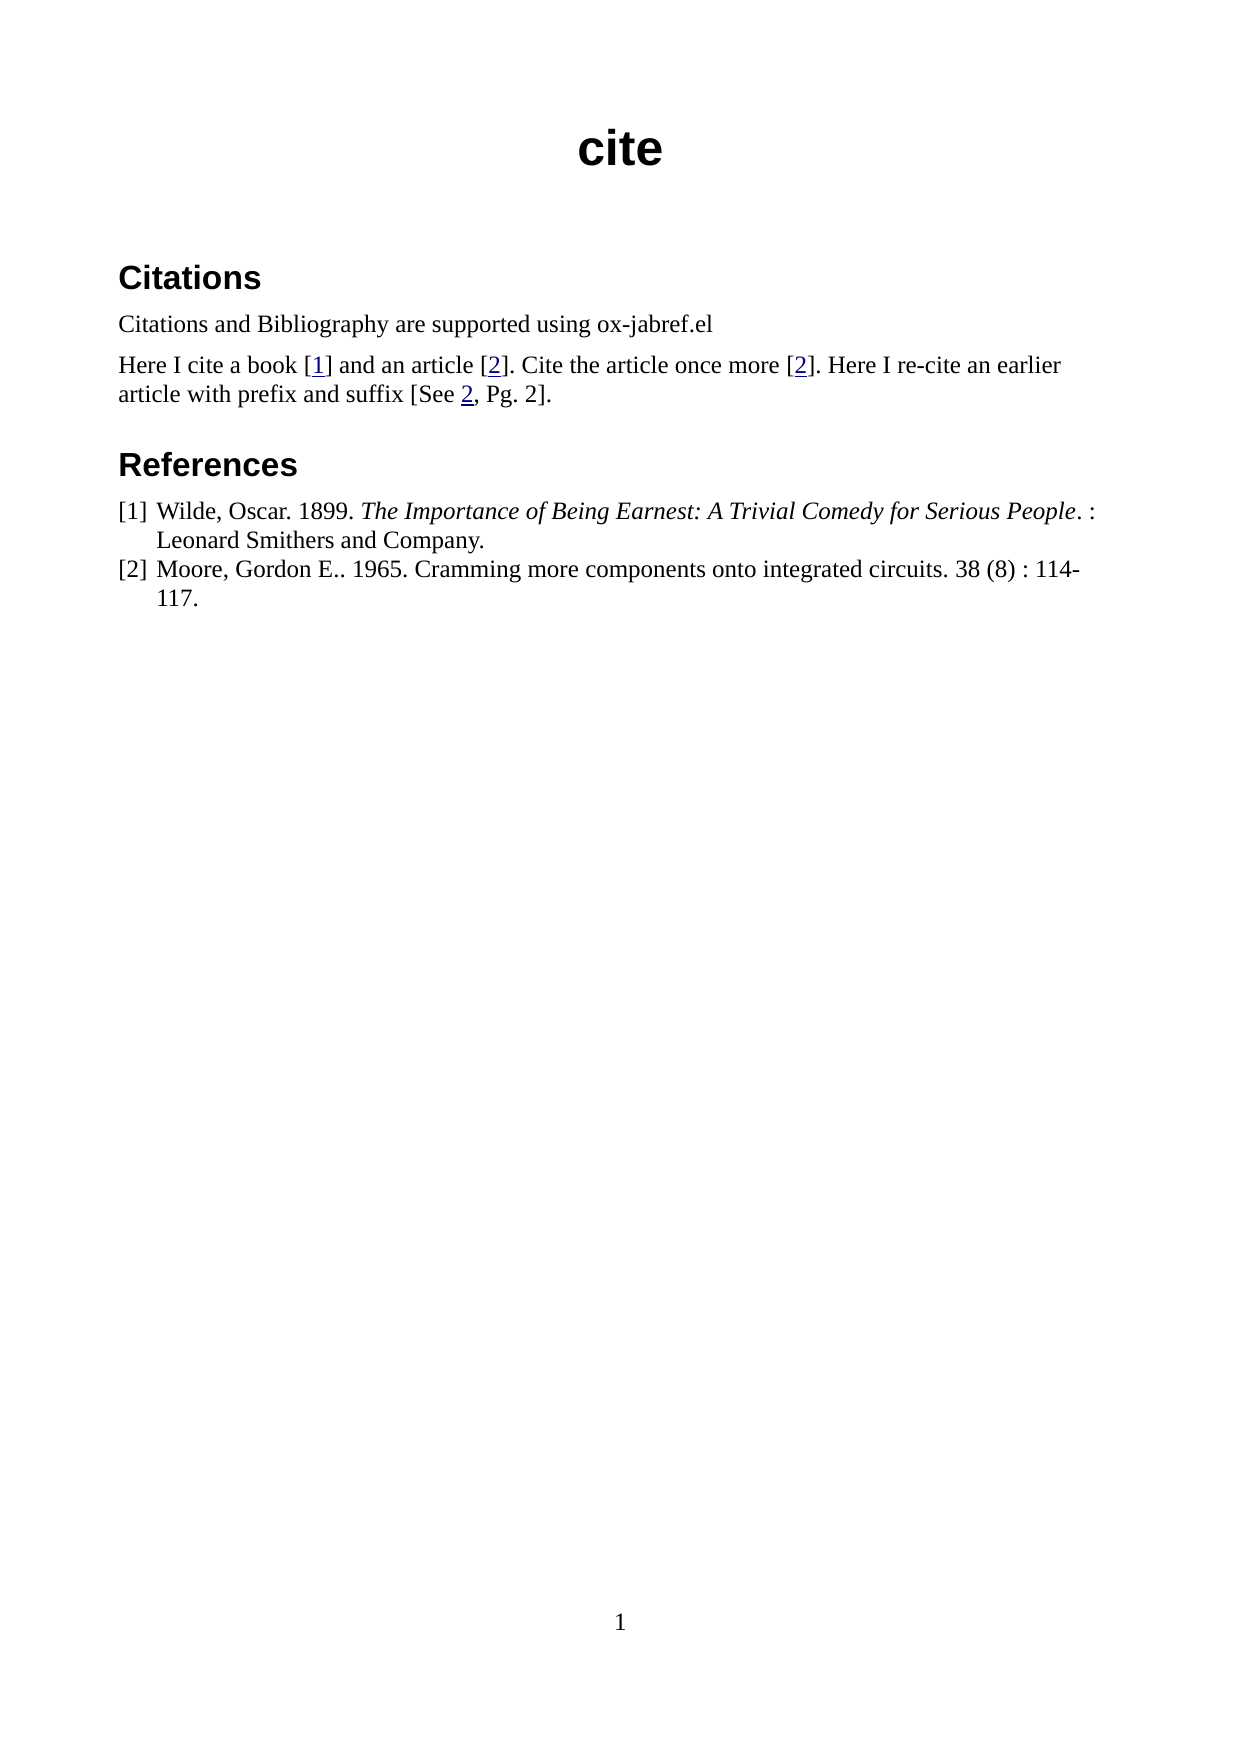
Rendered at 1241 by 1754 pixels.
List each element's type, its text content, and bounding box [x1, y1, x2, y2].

subtitle References [118, 446, 1122, 484]
text Citations and Bibliography are supported using ox-jabref.el [118, 309, 1122, 338]
list Wilde, Oscar. 1899. The Importance of Being Earnest: A Trivial Comedy for Serious People. : Leonard Smithers and Company. [118, 496, 1122, 554]
list Moore, Gordon E.. 1965. Cramming more components onto integrated circuits. 38 (8) : 114-117. [118, 554, 1122, 611]
text Here I cite a book [1] and an article [2]. Cite the article once more [2]. Here I re-cite an earlier article with prefix and suffix [See 2, Pg. 2]. [118, 351, 1122, 408]
subtitle Citations [118, 258, 1122, 297]
title cite [118, 118, 1122, 176]
